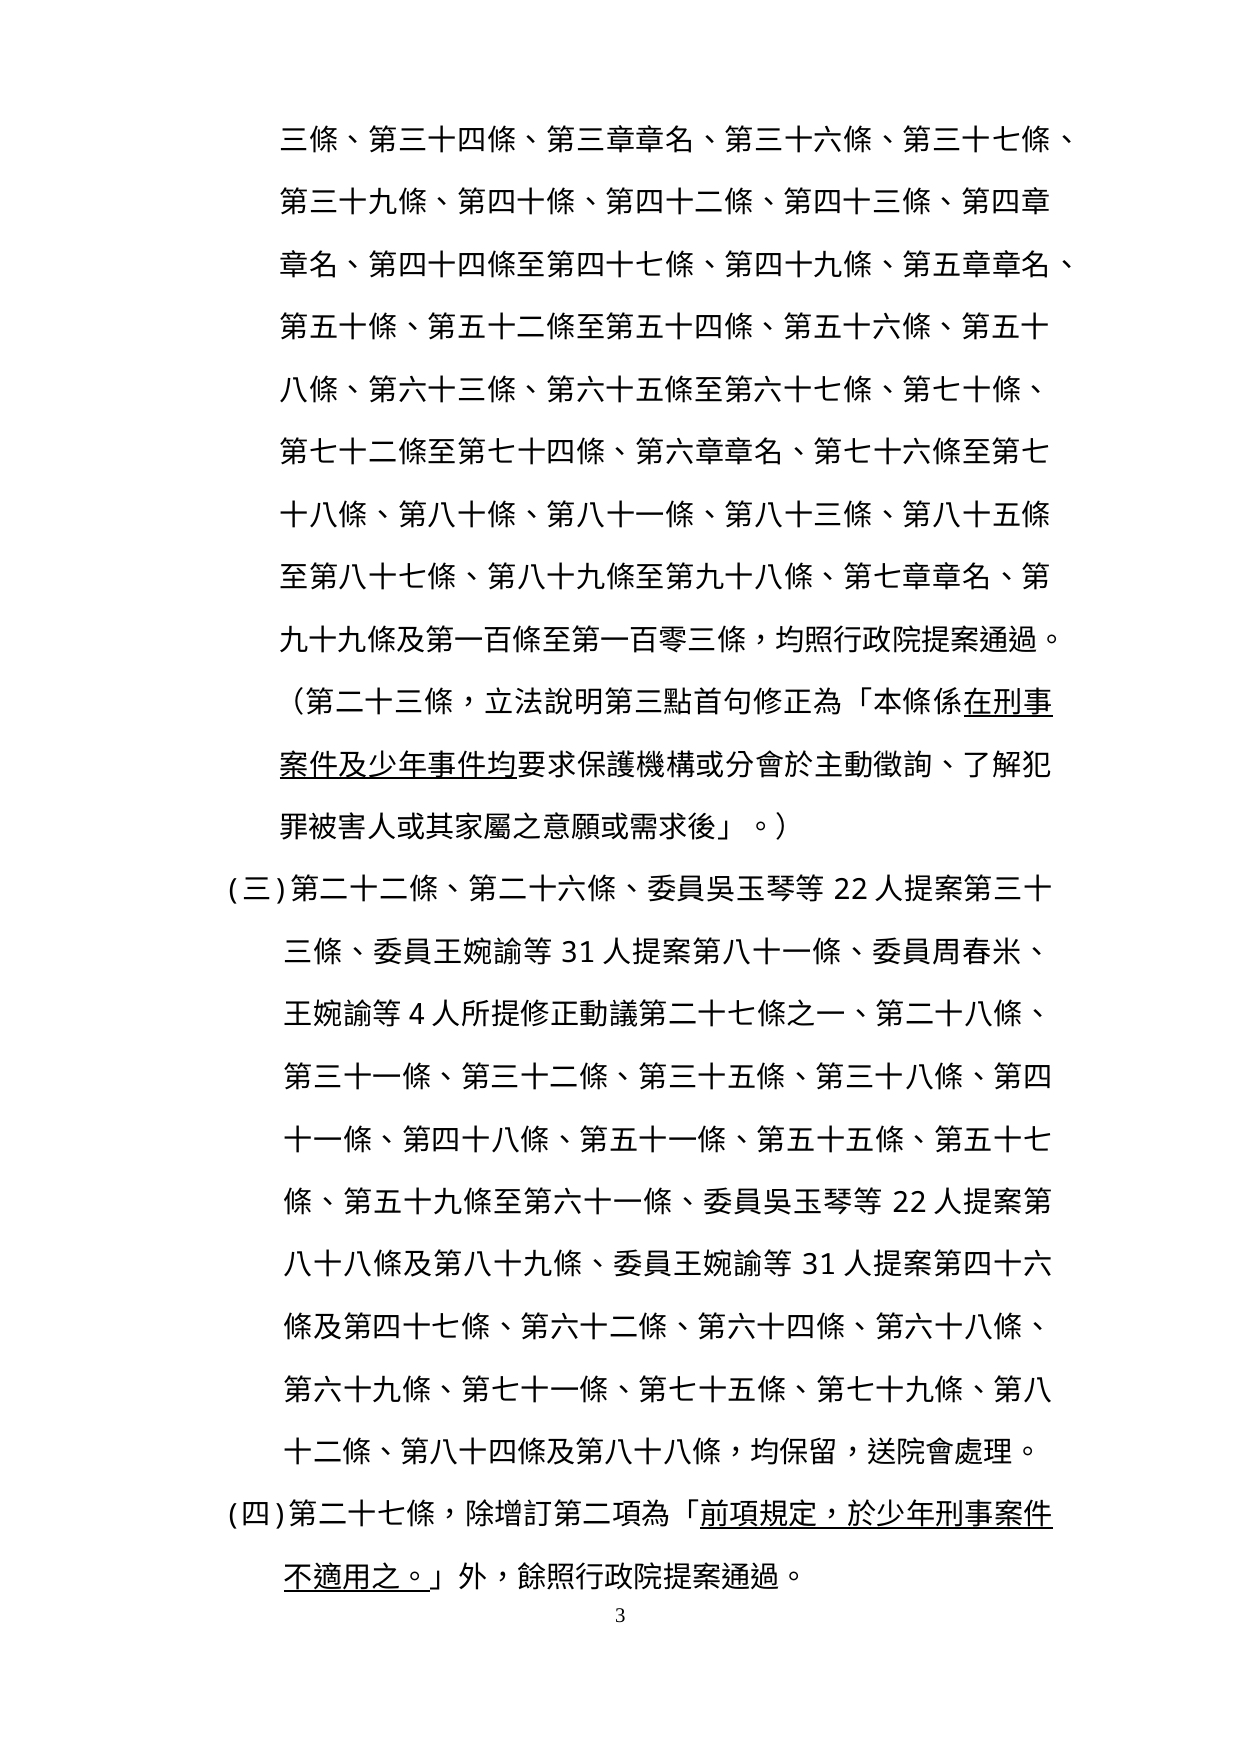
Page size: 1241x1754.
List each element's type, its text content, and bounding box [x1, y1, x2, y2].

text （第二十三條，立法說明第三點首句修正為「本條係在刑事案件及少年事件均要求保護機構或分會於主動徵詢、了解犯罪被害人或其家屬之意願或需求後」。） [275, 658, 1053, 846]
text (三)第二十二條、第二十六條、委員吳玉琴等22人提案第三十三條、委員王婉諭等31人提案第八十一條、委員周春米、王婉諭等4人所提修正動議第二十七條之一、第二十八條、第三十一條、第三十二條、第三十五條、第三十八條、第四十一條、第四十八條、第五十一條、第五十五條、第五十七條、第五十九條至第六十一條、委員吳玉琴等22人提案第八十八條及第八十九條、委員王婉諭等31人提案第四十六條及第四十七條、第六十二條、第六十四條、第六十八條、第六十九條、第七十一條、第七十五條、第七十九條、第八十二條、第八十四條及第八十八條，均保留，送院會處理。 [224, 846, 1053, 1471]
text (二)第二十三條至第二十五條、第二十九條、第三十條、第三十三條、第三十四條、第三章章名、第三十六條、第三十七條、第三十九條、第四十條、第四十二條、第四十三條、第四章章名、第四十四條至第四十七條、第四十九條、第五章章名、第五十條、第五十二條至第五十四條、第五十六條、第五十八條、第六十三條、第六十五條至第六十七條、第七十條、第七十二條至第七十四條、第六章章名、第七十六條至第七十八條、第八十條、第八十一條、第八十三條、第八十五條至第八十七條、第八十九條至第九十八條、第七章章名、第九十九條及第一百條至第一百零三條，均照行政院提案通過。 [222, 96, 1053, 658]
text (四)第二十七條，除增訂第二項為「前項規定，於少年刑事案件不適用之。」外，餘照行政院提案通過。 [224, 1471, 1053, 1596]
